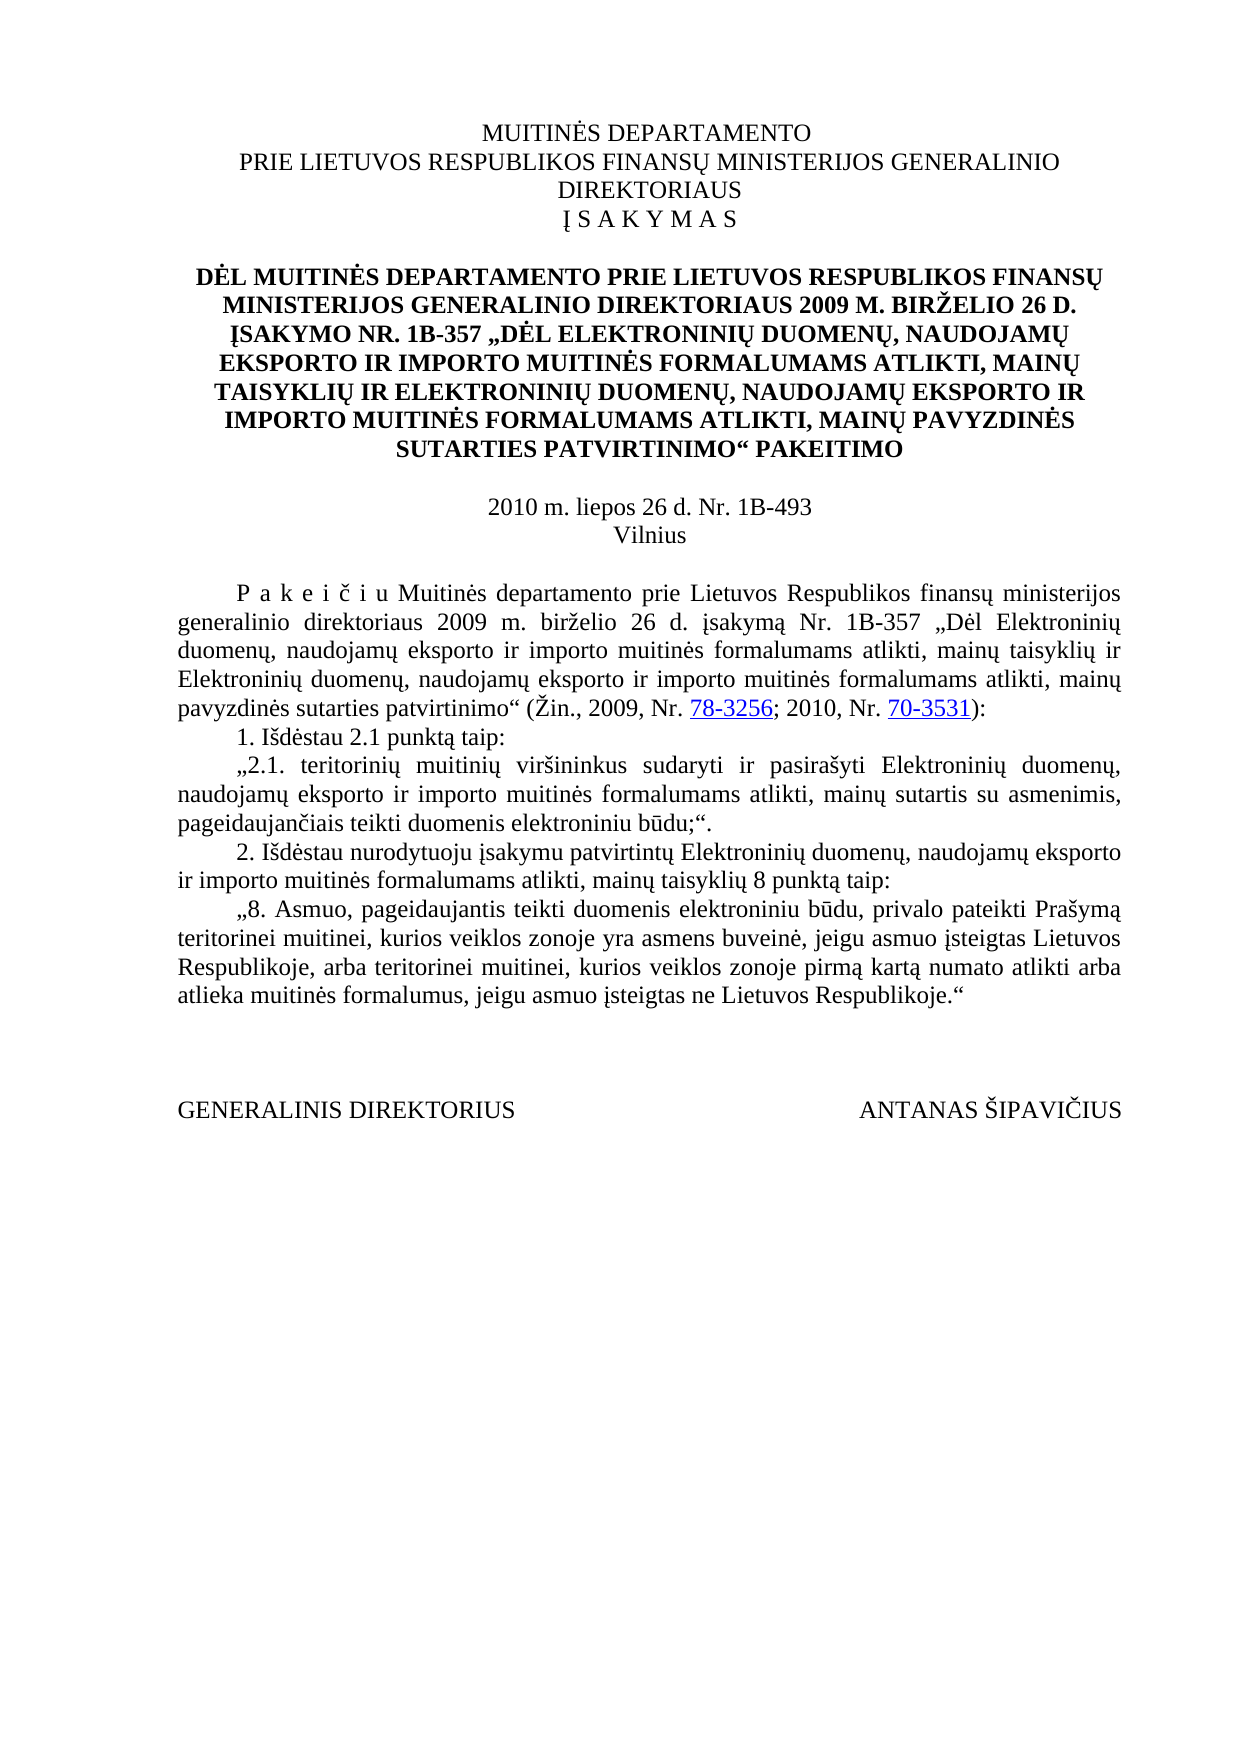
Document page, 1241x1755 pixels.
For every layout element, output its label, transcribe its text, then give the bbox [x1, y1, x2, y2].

text prie Lietuvos Respublikos finansų ministerijos generalinio direktoriaus [177, 147, 1122, 204]
text „2.1. teritorinių muitinių viršininkus sudaryti ir pasirašyti Elektroninių duomenų, naudojamų eksporto ir importo muitinės formalumams atlikti, mainų sutartis su asmenimis, pageidaujančiais teikti duomenis elektroniniu būdu;“. [177, 751, 1122, 837]
text 1. Išdėstau 2.1 punktą taip: [177, 722, 1122, 751]
text Vilnius [177, 521, 1122, 549]
text DĖL MUITINĖS DEPARTAMENTO PRIE LIETUVOS RESPUBLIKOS FINANSŲ MINISTERIJOS GENERALINIO DIREKTORIAUS 2009 M. BIRŽELIO 26 D. ĮSAKYMO Nr. 1B-357 „DĖL ELEKTRONINIŲ DUOMENŲ, NAUDOJAMŲ EKSPORTO IR IMPORTO MUITINĖS FORMALUMAMS ATLIKTI, MAINŲ TAISYKLIŲ IR ELEKTRONINIŲ DUOMENŲ, NAUDOJAMŲ EKSPORTO IR IMPORTO MUITINĖS FORMALUMAMS ATLIKTI, MAINŲ PAVYZDINĖS SUTARTIES PATVIRTINIMO“ PAKEITIMO [177, 262, 1122, 463]
text 2010 m. liepos 26 d. Nr. 1B-493 [177, 492, 1122, 521]
text Į S A K Y M A S [177, 204, 1122, 233]
text P a k e i č i u Muitinės departamento prie Lietuvos Respublikos finansų ministerijos generalinio direktoriaus 2009 m. birželio 26 d. įsakymą Nr. 1B-357 „Dėl Elektroninių duomenų, naudojamų eksporto ir importo muitinės formalumams atlikti, mainų taisyklių ir Elektroninių duomenų, naudojamų eksporto ir importo muitinės formalumams atlikti, mainų pavyzdinės sutarties patvirtinimo“ (Žin., 2009, Nr. 78-3256; 2010, Nr. 70-3531): [177, 578, 1122, 722]
text 2. Išdėstau nurodytuoju įsakymu patvirtintų Elektroninių duomenų, naudojamų eksporto ir importo muitinės formalumams atlikti, mainų taisyklių 8 punktą taip: [177, 837, 1122, 894]
text Muitinės departamento [177, 118, 1122, 147]
text „8. Asmuo, pageidaujantis teikti duomenis elektroniniu būdu, privalo pateikti Prašymą teritorinei muitinei, kurios veiklos zonoje yra asmens buveinė, jeigu asmuo įsteigtas Lietuvos Respublikoje, arba teritorinei muitinei, kurios veiklos zonoje pirmą kartą numato atlikti arba atlieka muitinės formalumus, jeigu asmuo įsteigtas ne Lietuvos Respublikoje.“ [177, 894, 1122, 1009]
text Generalinis direktorius Antanas Šipavičius [177, 1096, 1122, 1124]
